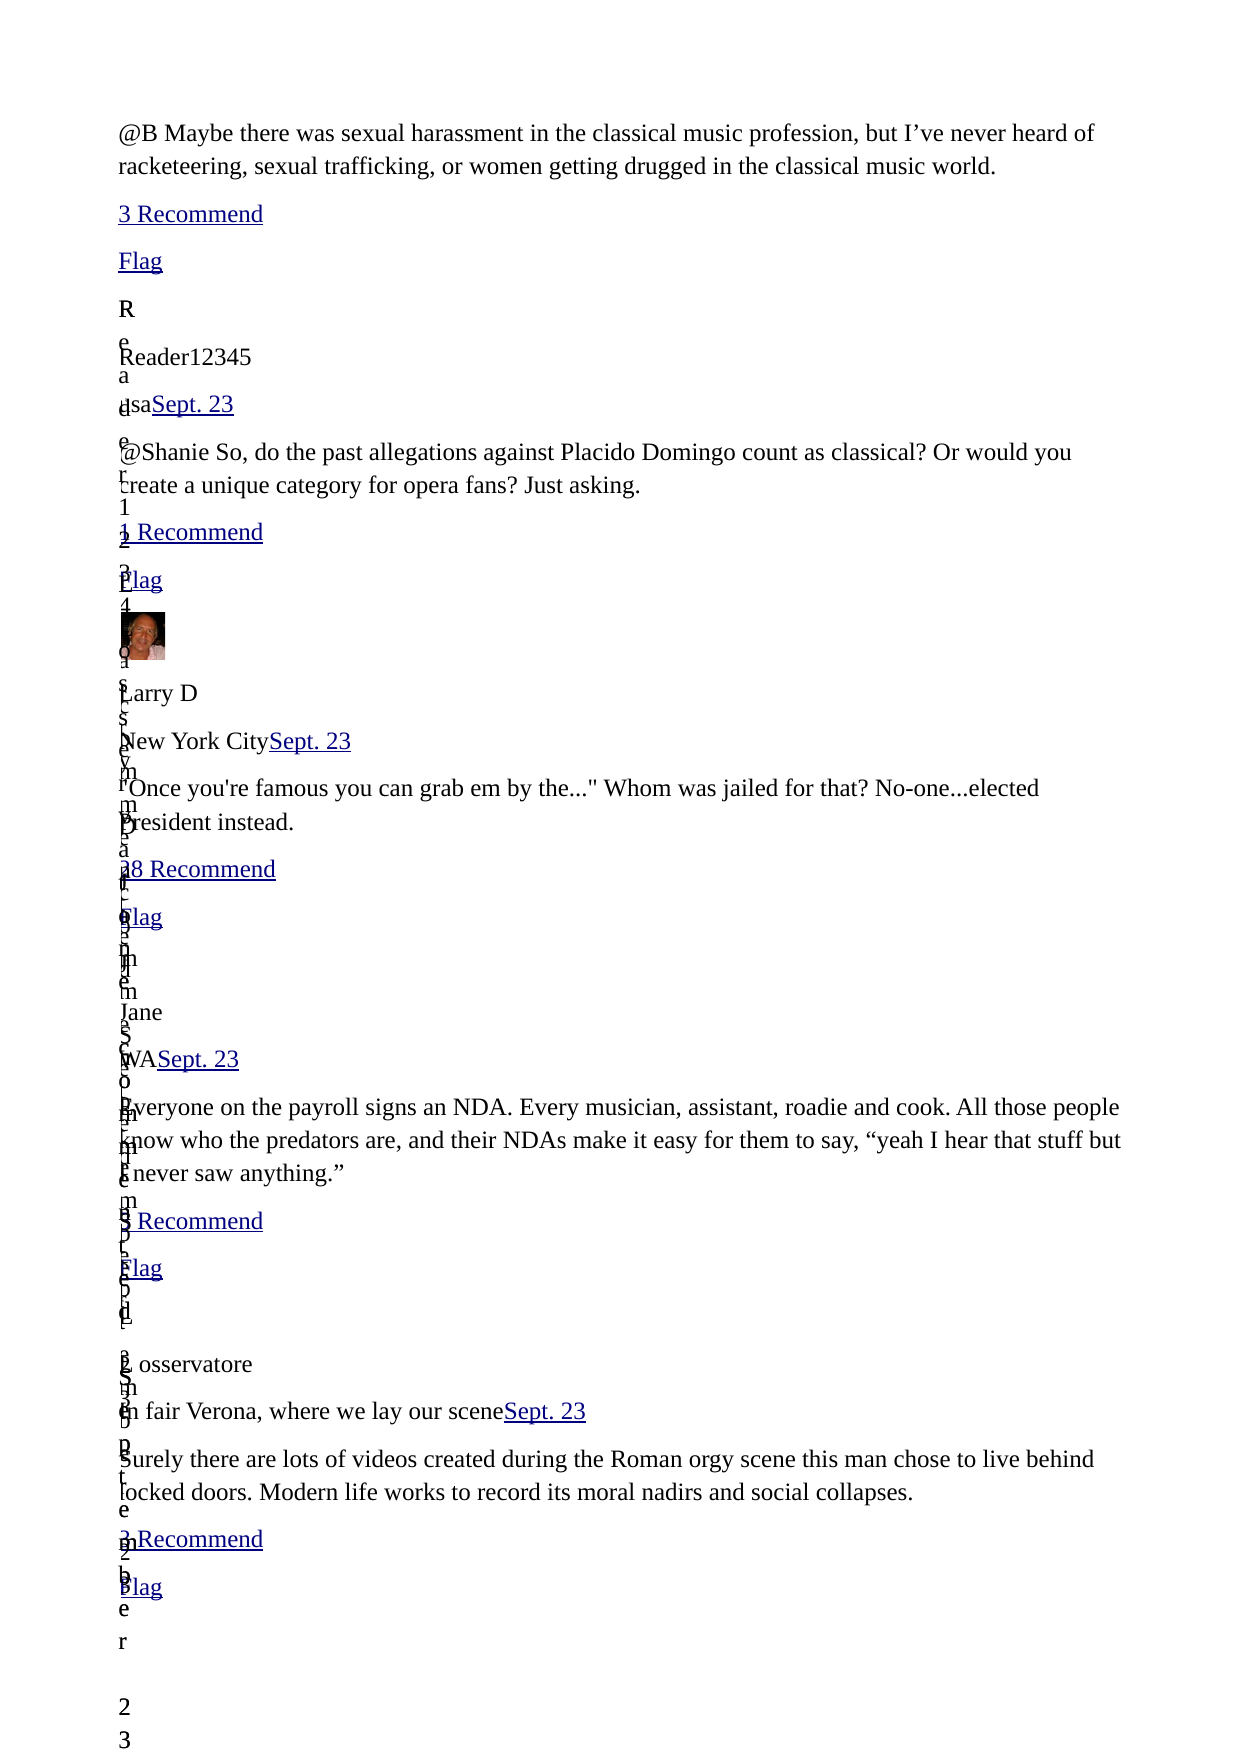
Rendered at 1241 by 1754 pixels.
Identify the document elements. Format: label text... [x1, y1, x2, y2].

picture [121, 612, 166, 660]
text @Shanie So, do the past allegations against Placido Domingo count as classical? Or would you create a unique category for opera fans? Just asking. [121, 437, 1122, 498]
text usaSept. 23 [121, 389, 1122, 418]
text Reader12345 [121, 342, 1122, 370]
text L osservatore [121, 1349, 1122, 1377]
text Flag [122, 902, 1122, 931]
text @B Maybe there was sexual harassment in the classical music profession, but I’ve never heard of racketeering, sexual trafficking, or women getting drugged in the classical music world. [118, 118, 1122, 180]
text 3 Recommend [118, 199, 1122, 227]
text J [126, 949, 1122, 978]
text Jane [121, 997, 1122, 1026]
text 3 Recommend [121, 1524, 1122, 1553]
text 28 Recommend [121, 854, 1122, 883]
text Surely there are lots of videos created during the Roman orgy scene this man chose to live behind locked doors. Modern life works to record its moral nadirs and social collapses. [121, 1444, 1122, 1506]
picture [121, 647, 127, 657]
text New York CitySept. 23 [121, 726, 1122, 755]
text J [121, 966, 127, 976]
text R [121, 294, 1122, 323]
text WASept. 23 [121, 1044, 1122, 1073]
text Larry D [121, 678, 1122, 707]
picture [121, 638, 127, 646]
text "Once you're famous you can grab em by the..." Whom was jailed for that? No-one...elected President instead. [121, 773, 1122, 835]
text 5 Recommend [127, 1206, 1122, 1234]
text Everyone on the payroll signs an NDA. Every musician, assistant, roadie and cook. All those people know who the predators are, and their NDAs make it easy for them to say, “yeah I hear that stuff but I never saw anything.” [121, 1092, 1122, 1187]
text In fair Verona, where we lay our sceneSept. 23 [121, 1396, 1122, 1425]
text L [121, 1301, 1122, 1330]
text Flag [118, 246, 1122, 275]
text 1 Recommend [121, 517, 1122, 546]
text Flag [121, 565, 1122, 594]
text Flag [121, 1572, 1122, 1601]
text Flag [121, 1253, 1122, 1282]
